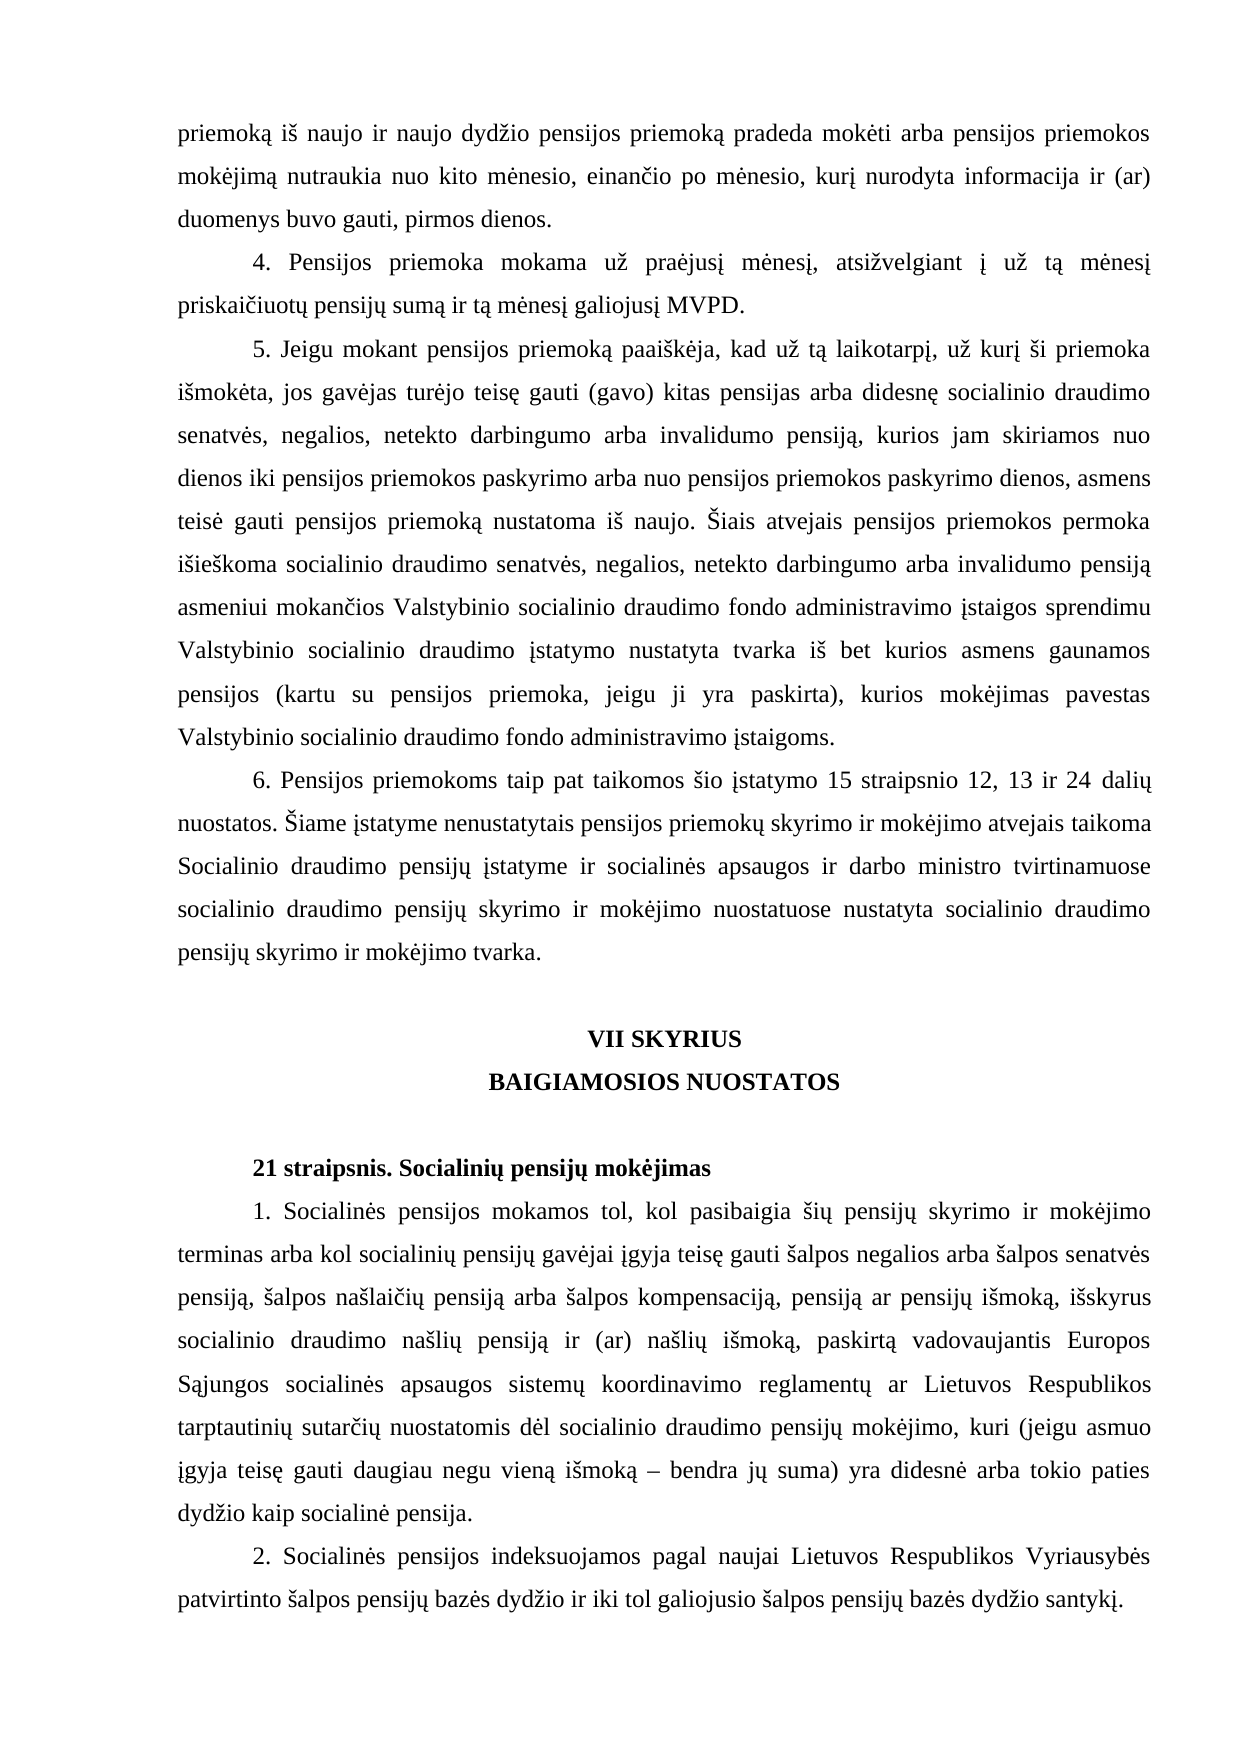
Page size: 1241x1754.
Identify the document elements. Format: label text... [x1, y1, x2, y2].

text 4. Pensijos priemoka mokama už praėjusį mėnesį, atsižvelgiant į už tą mėnesį priskaičiuotų pensijų sumą ir tą mėnesį galiojusį MVPD. [177, 247, 1152, 319]
text priemoką iš naujo ir naujo dydžio pensijos priemoką pradeda mokėti arba pensijos priemokos mokėjimą nutraukia nuo kito mėnesio, einančio po mėnesio, kurį nurodyta informacija ir (ar) duomenys buvo gauti, pirmos dienos. [177, 118, 1152, 233]
text 21 straipsnis. Socialinių pensijų mokėjimas [177, 1153, 1152, 1182]
text 1. Socialinės pensijos mokamos tol, kol pasibaigia šių pensijų skyrimo ir mokėjimo terminas arba kol socialinių pensijų gavėjai įgyja teisę gauti šalpos negalios arba šalpos senatvės pensiją, šalpos našlaičių pensiją arba šalpos kompensaciją, pensiją ar pensijų išmoką, išskyrus socialinio draudimo našlių pensiją ir (ar) našlių išmoką, paskirtą vadovaujantis Europos Sąjungos socialinės apsaugos sistemų koordinavimo reglamentų ar Lietuvos Respublikos tarptautinių sutarčių nuostatomis dėl socialinio draudimo pensijų mokėjimo, kuri (jeigu asmuo įgyja teisę gauti daugiau negu vieną išmoką – bendra jų suma) yra didesnė arba tokio paties dydžio kaip socialinė pensija. [177, 1196, 1152, 1527]
text 6. Pensijos priemokoms taip pat taikomos šio įstatymo 15 straipsnio 12, 13 ir 24 dalių nuostatos. Šiame įstatyme nenustatytais pensijos priemokų skyrimo ir mokėjimo atvejais taikoma Socialinio draudimo pensijų įstatyme ir socialinės apsaugos ir darbo ministro tvirtinamuose socialinio draudimo pensijų skyrimo ir mokėjimo nuostatuose nustatyta socialinio draudimo pensijų skyrimo ir mokėjimo tvarka. [177, 765, 1152, 966]
text VII SKYRIUS [177, 1024, 1152, 1052]
text 5. Jeigu mokant pensijos priemoką paaiškėja, kad už tą laikotarpį, už kurį ši priemoka išmokėta, jos gavėjas turėjo teisę gauti (gavo) kitas pensijas arba didesnę socialinio draudimo senatvės, negalios, netekto darbingumo arba invalidumo pensiją, kurios jam skiriamos nuo dienos iki pensijos priemokos paskyrimo arba nuo pensijos priemokos paskyrimo dienos, asmens teisė gauti pensijos priemoką nustatoma iš naujo. Šiais atvejais pensijos priemokos permoka išieškoma socialinio draudimo senatvės, negalios, netekto darbingumo arba invalidumo pensiją asmeniui mokančios Valstybinio socialinio draudimo fondo administravimo įstaigos sprendimu Valstybinio socialinio draudimo įstatymo nustatyta tvarka iš bet kurios asmens gaunamos pensijos (kartu su pensijos priemoka, jeigu ji yra paskirta), kurios mokėjimas pavestas Valstybinio socialinio draudimo fondo administravimo įstaigoms. [177, 334, 1152, 751]
text BAIGIAMOSIOS NUOSTATOS [177, 1067, 1152, 1096]
text 2. Socialinės pensijos indeksuojamos pagal naujai Lietuvos Respublikos Vyriausybės patvirtinto šalpos pensijų bazės dydžio ir iki tol galiojusio šalpos pensijų bazės dydžio santykį. [177, 1541, 1152, 1613]
